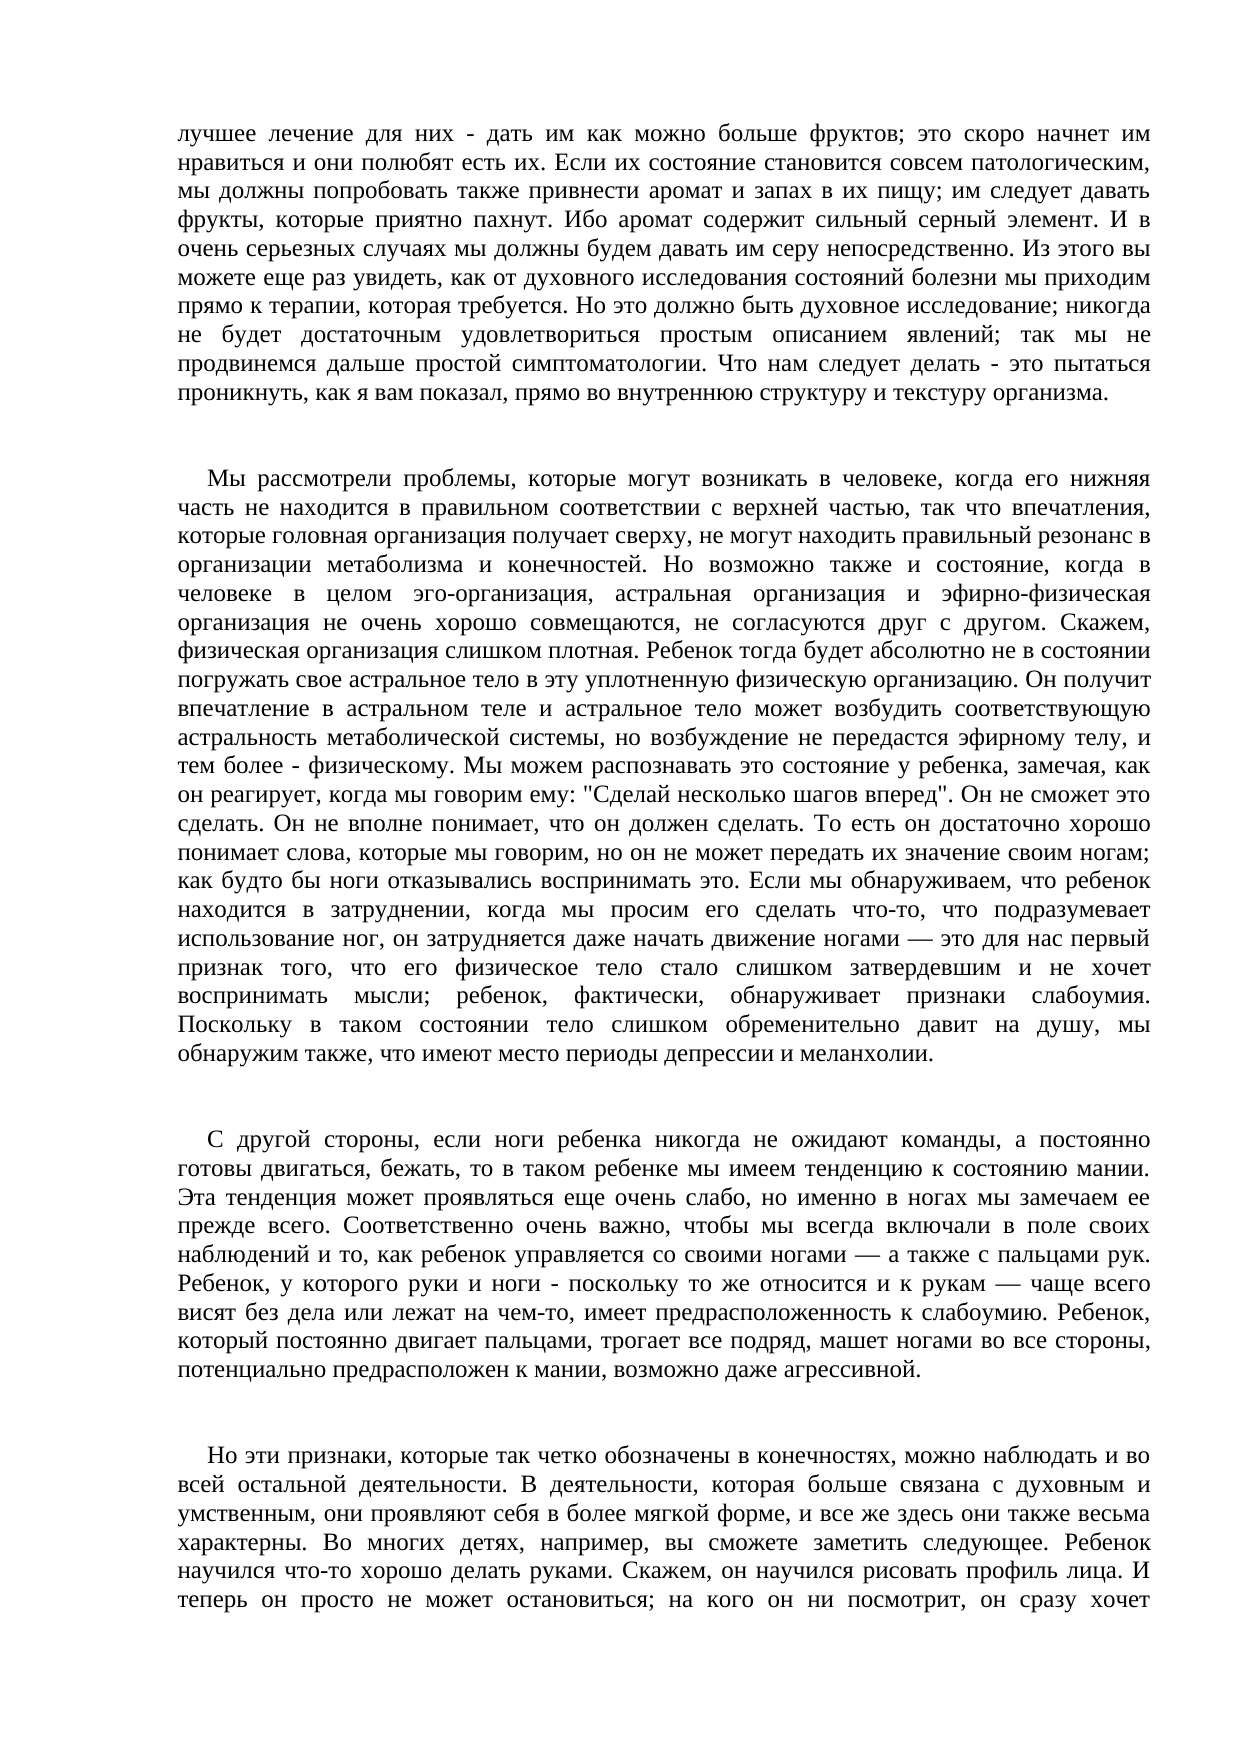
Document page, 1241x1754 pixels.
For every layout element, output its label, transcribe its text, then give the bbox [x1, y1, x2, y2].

text лучшее лечение для них - дать им как можно больше фруктов; это скоро начнет им нравиться и они полюбят есть их. Если их состояние становится совсем патологическим, мы должны попробовать также привнести аромат и запах в их пищу; им следует давать фрукты, которые приятно пахнут. Ибо аромат содержит сильный серный элемент. И в очень серьезных случаях мы должны будем давать им серу непосредственно. Из этого вы можете еще раз увидеть, как от духовного исследования состояний болезни мы приходим прямо к терапии, которая требуется. Но это должно быть духовное исследование; никогда не будет достаточным удовлетвориться простым описанием явлений; так мы не продвинемся дальше простой симптоматологии. Что нам следует делать - это пытаться проникнуть, как я вам показал, прямо во внутреннюю структуру и текстуру организма. [177, 118, 1152, 406]
text Мы рассмотрели проблемы, которые могут возникать в человеке, когда его нижняя часть не находится в правильном соответствии с верхней частью, так что впечатления, которые головная организация получает сверху, не могут находить правильный резонанс в организации метаболизма и конечностей. Но возможно также и состояние, когда в человеке в целом эго-организация, астральная организация и эфирно-физическая организация не очень хорошо совмещаются, не согласуются друг с другом. Скажем, физическая организация слишком плотная. Ребенок тогда будет абсолютно не в состоянии погружать свое астральное тело в эту уплотненную физическую организацию. Он получит впечатление в астральном теле и астральное тело может возбудить соответствующую астральность метаболической системы, но возбуждение не передастся эфирному телу, и тем более - физическому. Мы можем распознавать это состояние у ребенка, замечая, как он реагирует, когда мы говорим ему: "Сделай несколько шагов вперед". Он не сможет это сделать. Он не вполне понимает, что он должен сделать. То есть он достаточно хорошо понимает слова, которые мы говорим, но он не может передать их значение своим ногам; как будто бы ноги отказывались воспринимать это. Если мы обнаруживаем, что ребенок находится в затруднении, когда мы просим его сделать что-то, что подразумевает использование ног, он затрудняется даже начать движение ногами — это для нас первый признак того, что его физическое тело стало слишком затвердевшим и не хочет воспринимать мысли; ребенок, фактически, обнаруживает признаки слабоумия. Поскольку в таком состоянии тело слишком обременительно давит на душу, мы обнаружим также, что имеют место периоды депрессии и меланхолии. [177, 463, 1152, 1067]
text С другой стороны, если ноги ребенка никогда не ожидают команды, а постоянно готовы двигаться, бежать, то в таком ребенке мы имеем тенденцию к состоянию мании. Эта тенденция может проявляться еще очень слабо, но именно в ногах мы замечаем ее прежде всего. Соответственно очень важно, чтобы мы всегда включали в поле своих наблюдений и то, как ребенок управляется со своими ногами — а также с пальцами рук. Ребенок, у которого руки и ноги - поскольку то же относится и к рукам — чаще всего висят без дела или лежат на чем-то, имеет предрасположенность к слабоумию. Ребенок, который постоянно двигает пальцами, трогает все подряд, машет ногами во все стороны, потенциально предрасположен к мании, возможно даже агрессивной. [177, 1124, 1152, 1383]
text Но эти признаки, которые так четко обозначены в конечностях, можно наблюдать и во всей остальной деятельности. В деятельности, которая больше связана с духовным и умственным, они проявляют себя в более мягкой форме, и все же здесь они также весьма характерны. Во многих детях, например, вы сможете заметить следующее. Ребенок научился что-то хорошо делать руками. Скажем, он научился рисовать профиль лица. И теперь он просто не может остановиться; на кого он ни посмотрит, он сразу хочет [177, 1441, 1152, 1613]
